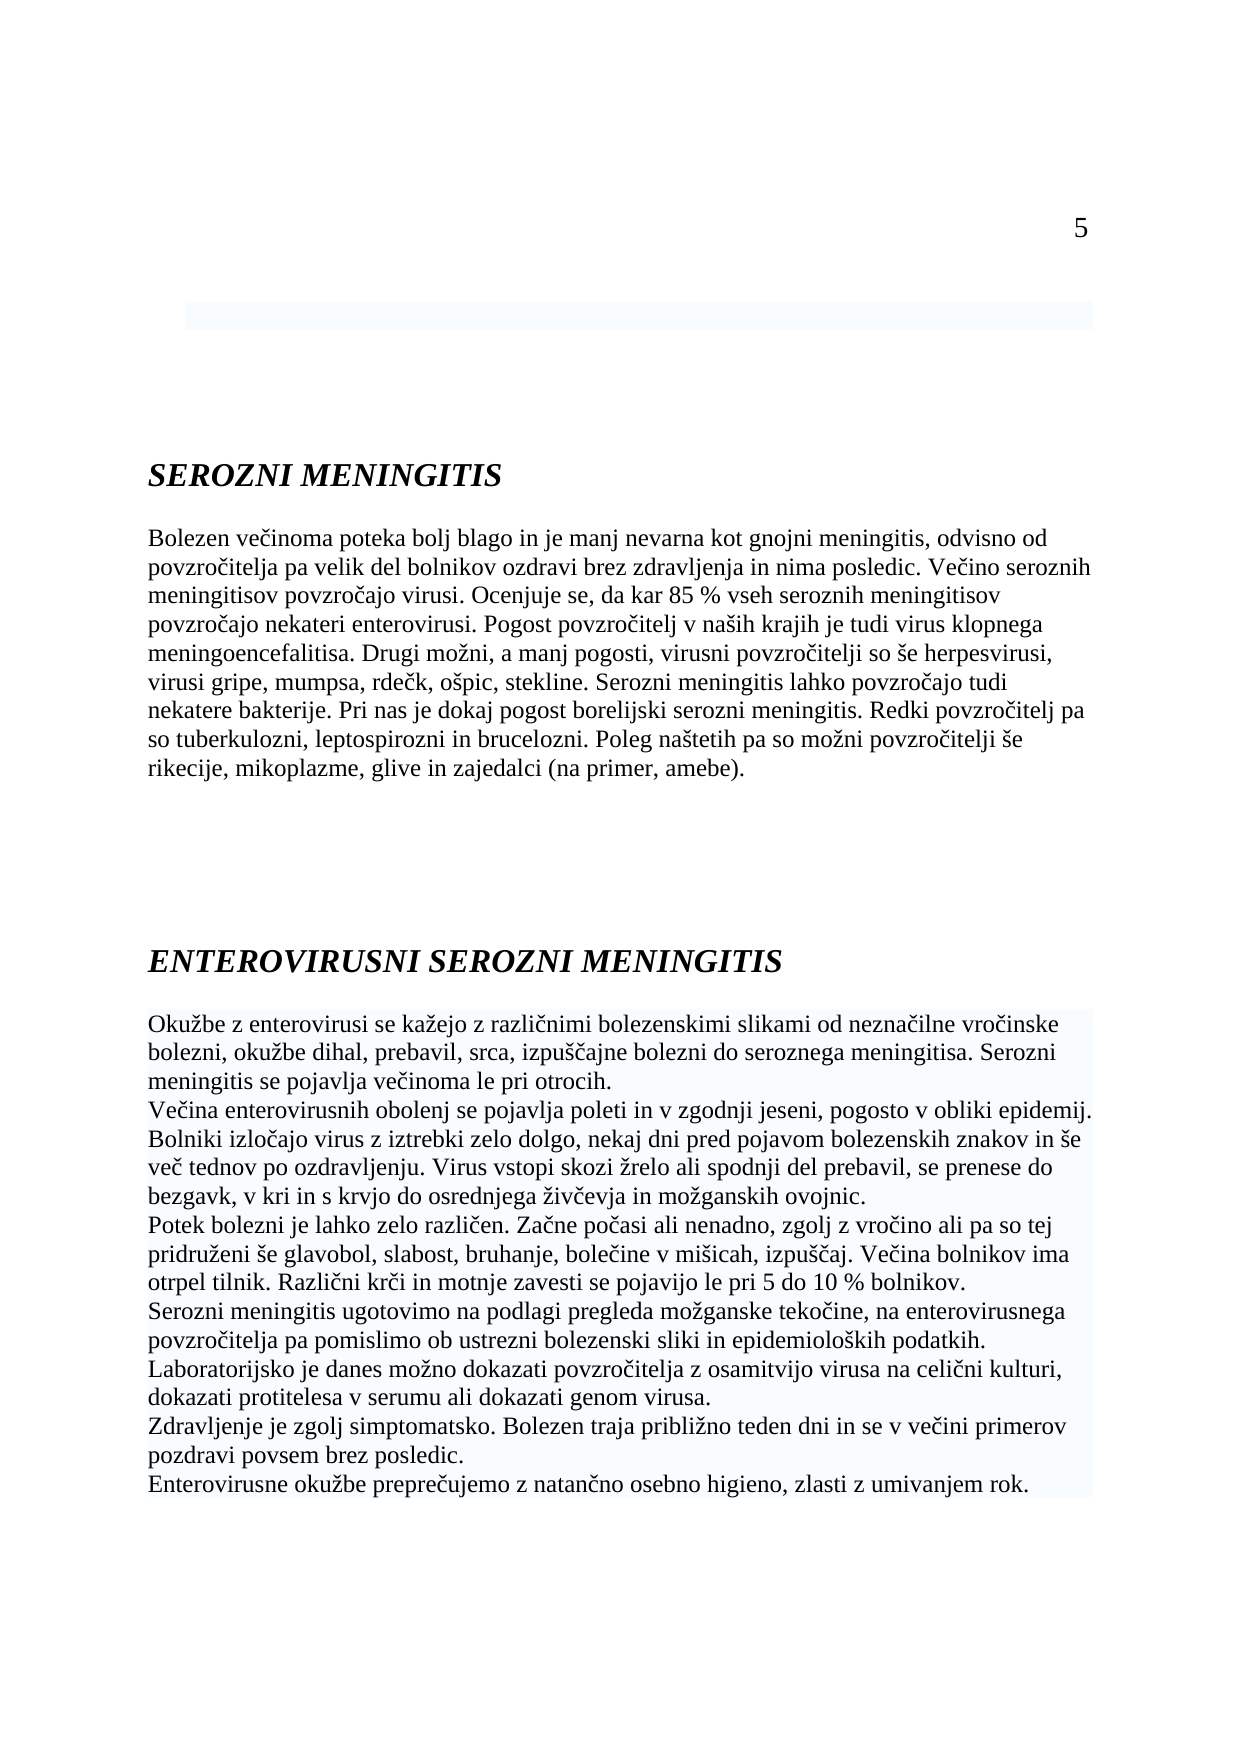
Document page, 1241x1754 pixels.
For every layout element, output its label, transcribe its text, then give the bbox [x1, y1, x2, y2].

text Okužbe z enterovirusi se kažejo z različnimi bolezenskimi slikami od neznačilne vročinske bolezni, okužbe dihal, prebavil, srca, izpuščajne bolezni do seroznega meningitisa. Serozni meningitis se pojavlja večinoma le pri otrocih. Večina enterovirusnih obolenj se pojavlja poleti in v zgodnji jeseni, pogosto v obliki epidemij. Bolniki izločajo virus z iztrebki zelo dolgo, nekaj dni pred pojavom bolezenskih znakov in še več tednov po ozdravljenju. Virus vstopi skozi žrelo ali spodnji del prebavil, se prenese do bezgavk, v kri in s krvjo do osrednjega živčevja in možganskih ovojnic. Potek bolezni je lahko zelo različen. Začne počasi ali nenadno, zgolj z vročino ali pa so tej pridruženi še glavobol, slabost, bruhanje, bolečine v mišicah, izpuščaj. Večina bolnikov ima otrpel tilnik. Različni krči in motnje zavesti se pojavijo le pri 5 do 10 % bolnikov. Serozni meningitis ugotovimo na podlagi pregleda možganske tekočine, na enterovirusnega povzročitelja pa pomislimo ob ustrezni bolezenski sliki in epidemioloških podatkih. Laboratorijsko je danes možno dokazati povzročitelja z osamitvijo virusa na celični kulturi, dokazati protitelesa v serumu ali dokazati genom virusa. Zdravljenje je zgolj simptomatsko. Bolezen traja približno teden dni in se v večini primerov pozdravi povsem brez posledic. Enterovirusne okužbe preprečujemo z natančno osebno higieno, zlasti z umivanjem rok. [148, 1009, 1093, 1497]
text ENTEROVIRUSNI SEROZNI MENINGITIS [148, 941, 1093, 979]
text 5 [148, 210, 1093, 243]
text Bolezen večinoma poteka bolj blago in je manj nevarna kot gnojni meningitis, odvisno od povzročitelja pa velik del bolnikov ozdravi brez zdravljenja in nima posledic. Večino seroznih meningitisov povzročajo virusi. Ocenjuje se, da kar 85 % vseh seroznih meningitisov povzročajo nekateri enterovirusi. Pogost povzročitelj v naših krajih je tudi virus klopnega meningoencefalitisa. Drugi možni, a manj pogosti, virusni povzročitelji so še herpesvirusi, virusi gripe, mumpsa, rdečk, ošpic, stekline. Serozni meningitis lahko povzročajo tudi nekatere bakterije. Pri nas je dokaj pogost borelijski serozni meningitis. Redki povzročitelj pa so tuberkulozni, leptospirozni in brucelozni. Poleg naštetih pa so možni povzročitelji še rikecije, mikoplazme, glive in zajedalci (na primer, amebe). [148, 523, 1093, 782]
text SEROZNI MENINGITIS [148, 456, 1093, 494]
